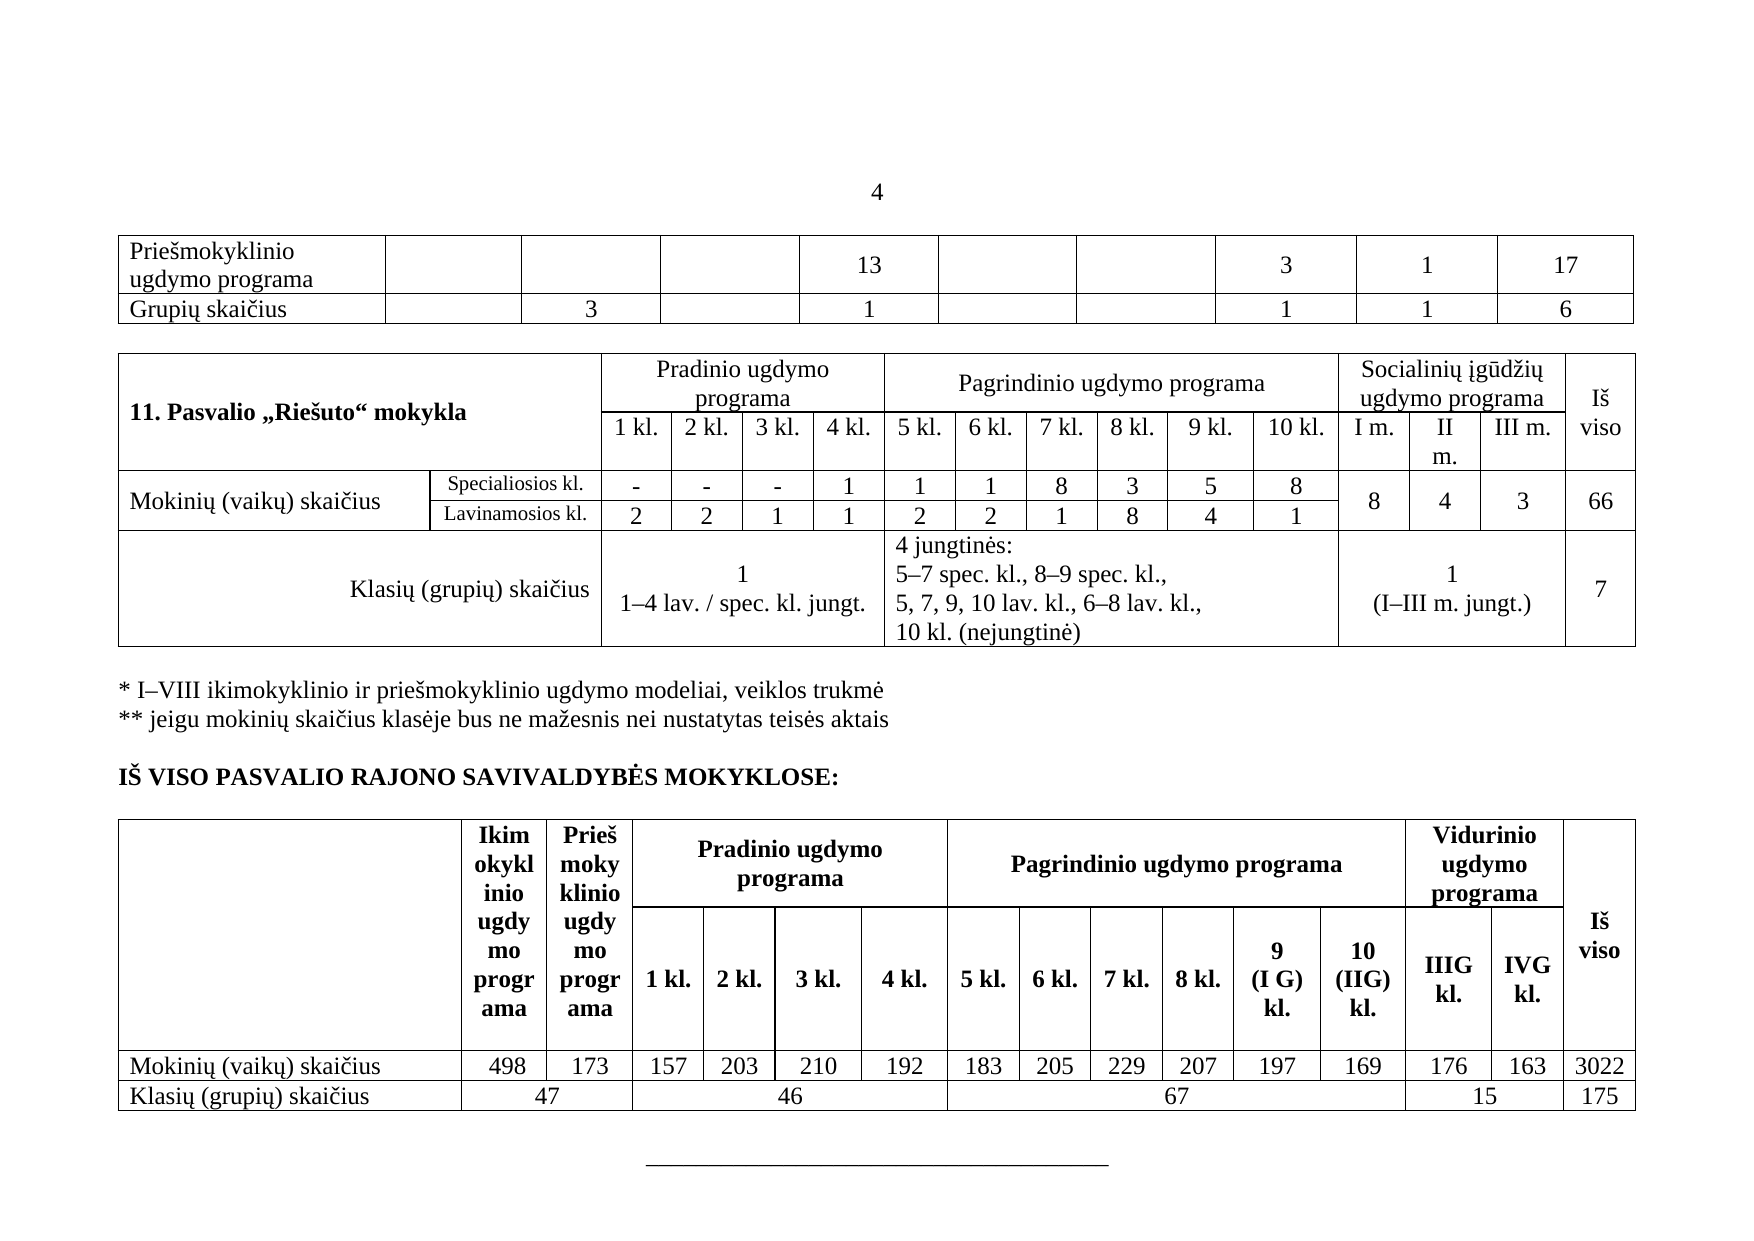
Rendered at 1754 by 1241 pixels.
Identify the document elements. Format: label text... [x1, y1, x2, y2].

table_cell 205 [1020, 1051, 1090, 1080]
table_cell 197 [1234, 1051, 1320, 1080]
table_cell 8 [1098, 501, 1167, 529]
table_cell Specialiosios kl. [431, 471, 601, 500]
table_cell 7 kl. [1027, 413, 1097, 470]
table_cell 1 [743, 501, 813, 529]
table_cell 1 [1357, 294, 1497, 323]
table_cell 10 kl. [1254, 413, 1338, 470]
table_cell 7 [1566, 531, 1635, 646]
table_cell 192 [862, 1051, 947, 1080]
table_cell 183 [948, 1051, 1019, 1080]
table_cell 207 [1163, 1051, 1233, 1080]
table_cell 8 [1339, 471, 1409, 529]
text * I–VIII ikimokyklinio ir priešmokyklinio ugdymo modeliai, veiklos trukmė [118, 675, 1636, 704]
table_cell Priešmokyklinio ugdymo programa [119, 236, 385, 293]
table_cell 10 (IIG) kl. [1321, 908, 1405, 1050]
table_cell 2 [885, 501, 955, 529]
table_cell 5 [1168, 471, 1253, 500]
table_header Vidurinio ugdymo programa [1406, 820, 1563, 906]
table_cell 2 [672, 501, 742, 529]
table_cell 1 kl. [602, 413, 671, 470]
table_cell 3 [1098, 471, 1167, 500]
table_cell 47 [462, 1081, 632, 1110]
table_cell 8 kl. [1098, 413, 1167, 470]
table_cell 2 [956, 501, 1026, 529]
table_cell 2 kl. [672, 413, 742, 470]
table_cell 210 [776, 1051, 861, 1080]
table_cell 4 [1410, 471, 1480, 529]
table_cell 4 kl. [862, 908, 947, 1050]
table_cell 1 [800, 294, 938, 323]
table_cell Klasių (grupių) skaičius [119, 531, 601, 646]
table_cell 9 kl. [1168, 413, 1253, 470]
text ** jeigu mokinių skaičius klasėje bus ne mažesnis nei nustatytas teisės aktais [118, 704, 1636, 733]
table_cell Mokinių (vaikų) skaičius [119, 1051, 461, 1080]
table_cell 1 [1254, 501, 1338, 529]
table_cell [1077, 294, 1215, 323]
table_cell IIIG kl. [1406, 908, 1491, 1050]
table_cell 6 [1498, 294, 1633, 323]
table_cell 8 kl. [1163, 908, 1233, 1050]
table_cell 5 kl. [948, 908, 1019, 1050]
table_cell 163 [1492, 1051, 1563, 1080]
table_cell 15 [1406, 1081, 1563, 1110]
table_cell 1 1–4 lav. / spec. kl. jungt. [602, 531, 884, 646]
table_cell 4 kl. [814, 413, 884, 470]
table_header Socialinių įgūdžių ugdymo programa [1339, 354, 1565, 411]
table_cell 1 [956, 471, 1026, 500]
table_cell [939, 236, 1076, 293]
table_cell Lavinamosios kl. [431, 501, 601, 529]
table_cell 3 [1481, 471, 1565, 529]
text _____________________________________ [118, 1140, 1636, 1168]
table_cell 7 kl. [1091, 908, 1162, 1050]
table_cell 66 [1566, 471, 1635, 529]
table_header Pagrindinio ugdymo programa [885, 354, 1338, 411]
table_header 11. Pasvalio „Riešuto“ mokykla [119, 354, 601, 470]
table_cell 1 [814, 501, 884, 529]
table_cell 6 kl. [956, 413, 1026, 470]
table_cell Grupių skaičius [119, 294, 385, 323]
table_header Iš viso [1564, 820, 1635, 1050]
table_cell 157 [633, 1051, 703, 1080]
table_cell Mokinių (vaikų) skaičius [119, 471, 429, 529]
table_cell 4 jungtinės: 5–7 spec. kl., 8–9 spec. kl., 5, 7, 9, 10 lav. kl., 6–8 lav. kl., 10 kl. (nejungtinė) [885, 531, 1338, 646]
table_cell 169 [1321, 1051, 1405, 1080]
table_cell 498 [462, 1051, 546, 1080]
table_cell 1 [1027, 501, 1097, 529]
table_cell [1077, 236, 1215, 293]
table_cell 17 [1498, 236, 1633, 293]
table_cell 203 [704, 1051, 774, 1080]
table_header Pagrindinio ugdymo programa [948, 820, 1405, 906]
table_cell 1 kl. [633, 908, 703, 1050]
table_cell - [743, 471, 813, 500]
table_cell III m. [1481, 413, 1565, 470]
table_cell 46 [633, 1081, 947, 1110]
table_cell 13 [800, 236, 938, 293]
table_cell IVG kl. [1492, 908, 1563, 1050]
table_header Pradinio ugdymo programa [602, 354, 884, 411]
table_cell 1 (I–III m. jungt.) [1339, 531, 1565, 646]
table_cell II m. [1410, 413, 1480, 470]
table_cell 1 [1357, 236, 1497, 293]
table_header Iš viso [1566, 354, 1635, 470]
table_header Priešmokyklinio ugdymo programa [547, 820, 632, 1050]
table_cell 229 [1091, 1051, 1162, 1080]
table_cell I m. [1339, 413, 1409, 470]
table_cell - [602, 471, 671, 500]
table_header [119, 820, 461, 1050]
table_cell 3 [1216, 236, 1356, 293]
table_cell 173 [547, 1051, 632, 1080]
table_cell 4 [1168, 501, 1253, 529]
table_cell Klasių (grupių) skaičius [119, 1081, 461, 1110]
table_cell 3 kl. [776, 908, 861, 1050]
table_cell 3 [522, 294, 660, 323]
table_cell 9 (I G) kl. [1234, 908, 1320, 1050]
table_cell 1 [814, 471, 884, 500]
table_cell 3022 [1564, 1051, 1635, 1080]
table_cell 67 [948, 1081, 1405, 1110]
table_cell 6 kl. [1020, 908, 1090, 1050]
table_cell [386, 294, 521, 323]
table_cell 5 kl. [885, 413, 955, 470]
table_cell [661, 294, 799, 323]
table_cell 175 [1564, 1081, 1635, 1110]
table_cell 8 [1254, 471, 1338, 500]
table_header Pradinio ugdymo programa [633, 820, 947, 906]
table_cell 1 [885, 471, 955, 500]
table_cell [522, 236, 660, 293]
table_cell [939, 294, 1076, 323]
table_cell 176 [1406, 1051, 1491, 1080]
text IŠ VISO PASVALIO RAJONO SAVIVALDYBĖS MOKYKLOSE: [118, 762, 1636, 790]
table_cell 1 [1216, 294, 1356, 323]
table_cell 2 kl. [704, 908, 774, 1050]
table_header Ikimokyklinio ugdymo programa [462, 820, 546, 1050]
table_cell - [672, 471, 742, 500]
table_cell 8 [1027, 471, 1097, 500]
table_cell [386, 236, 521, 293]
table_cell 2 [602, 501, 671, 529]
table_cell 3 kl. [743, 413, 813, 470]
table_cell [661, 236, 799, 293]
